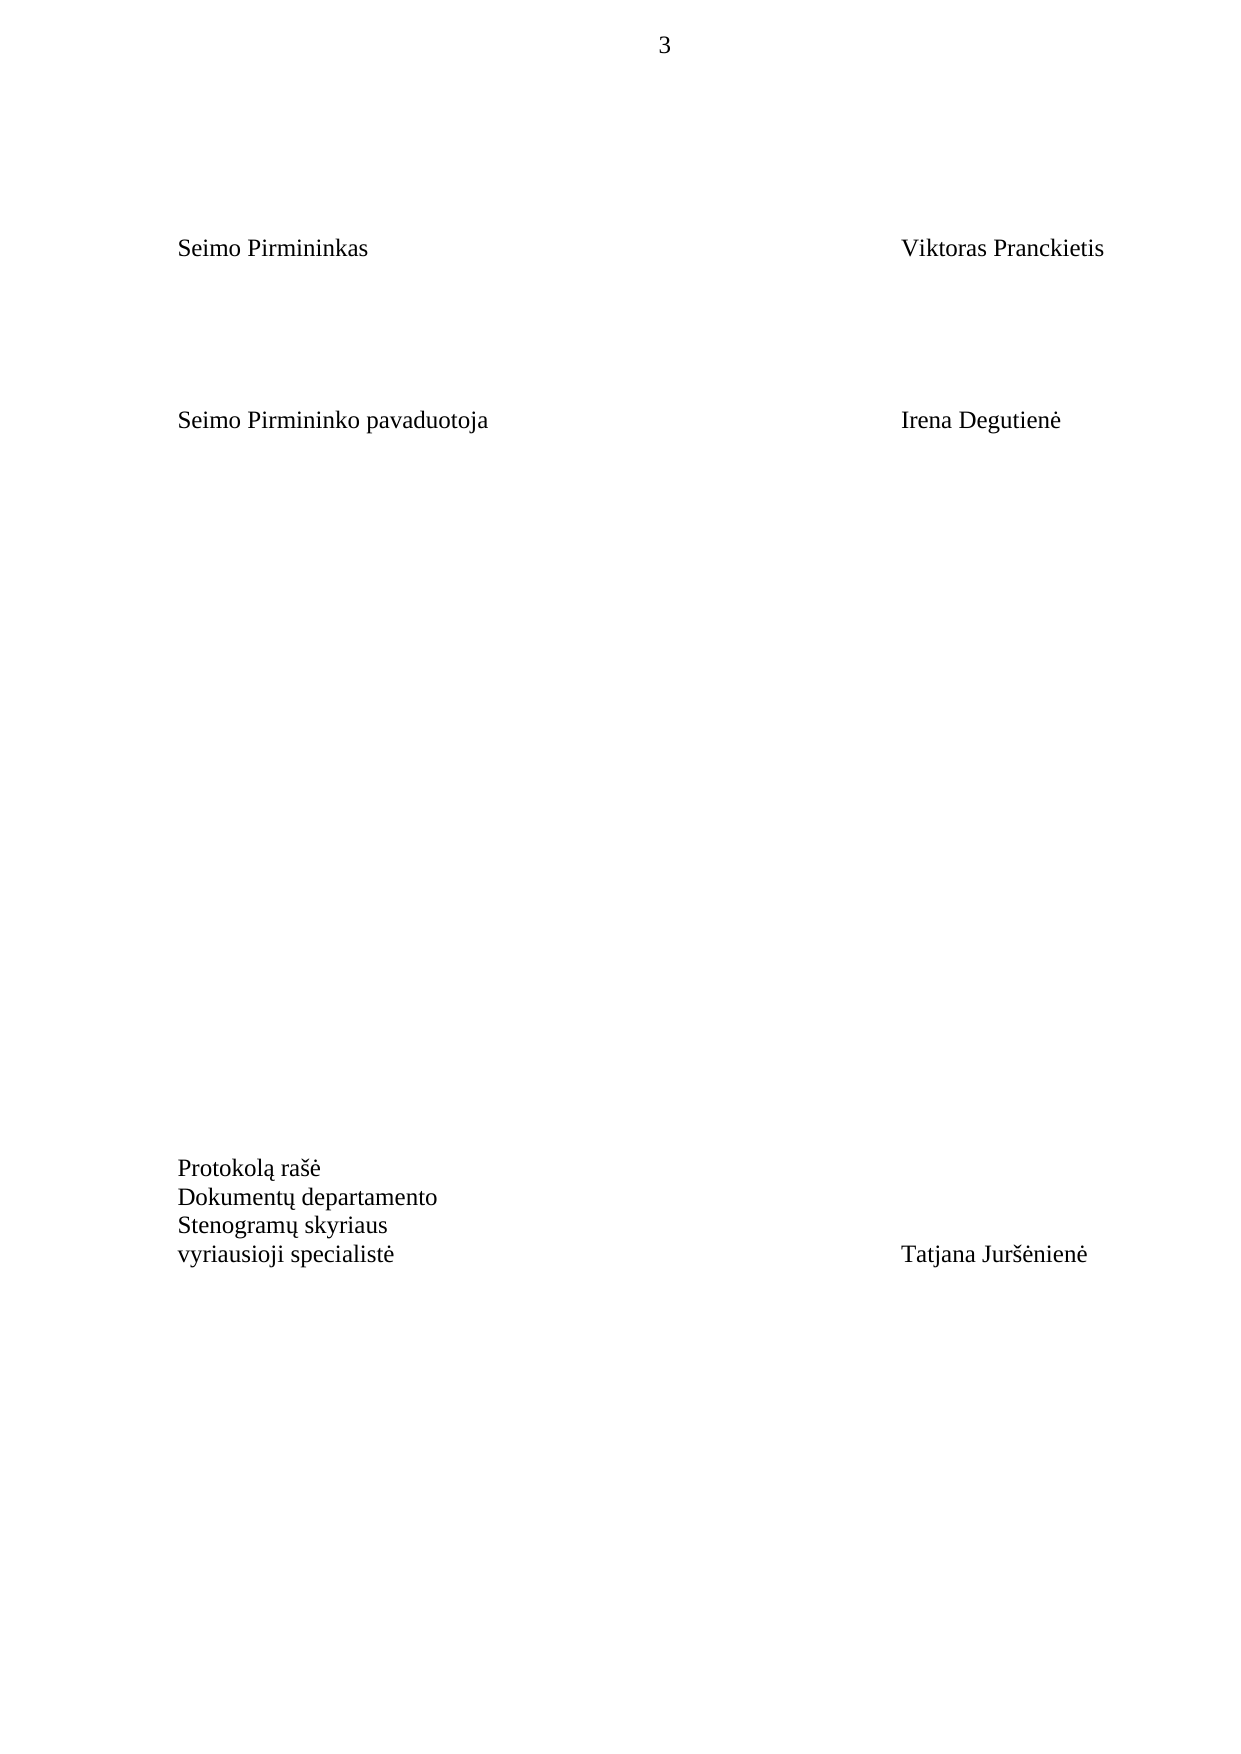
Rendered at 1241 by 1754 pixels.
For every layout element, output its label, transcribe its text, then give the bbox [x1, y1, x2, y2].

text Stenogramų skyriaus [177, 1211, 1152, 1239]
text Protokolą rašė [177, 1153, 1152, 1182]
text Dokumentų departamento [177, 1182, 1152, 1211]
text Seimo Pirmininkas Viktoras Pranckietis [177, 233, 1152, 262]
text vyriausioji specialistė Tatjana Juršėnienė [177, 1239, 1152, 1268]
text Seimo Pirmininko pavaduotoja Irena Degutienė [177, 406, 1152, 434]
